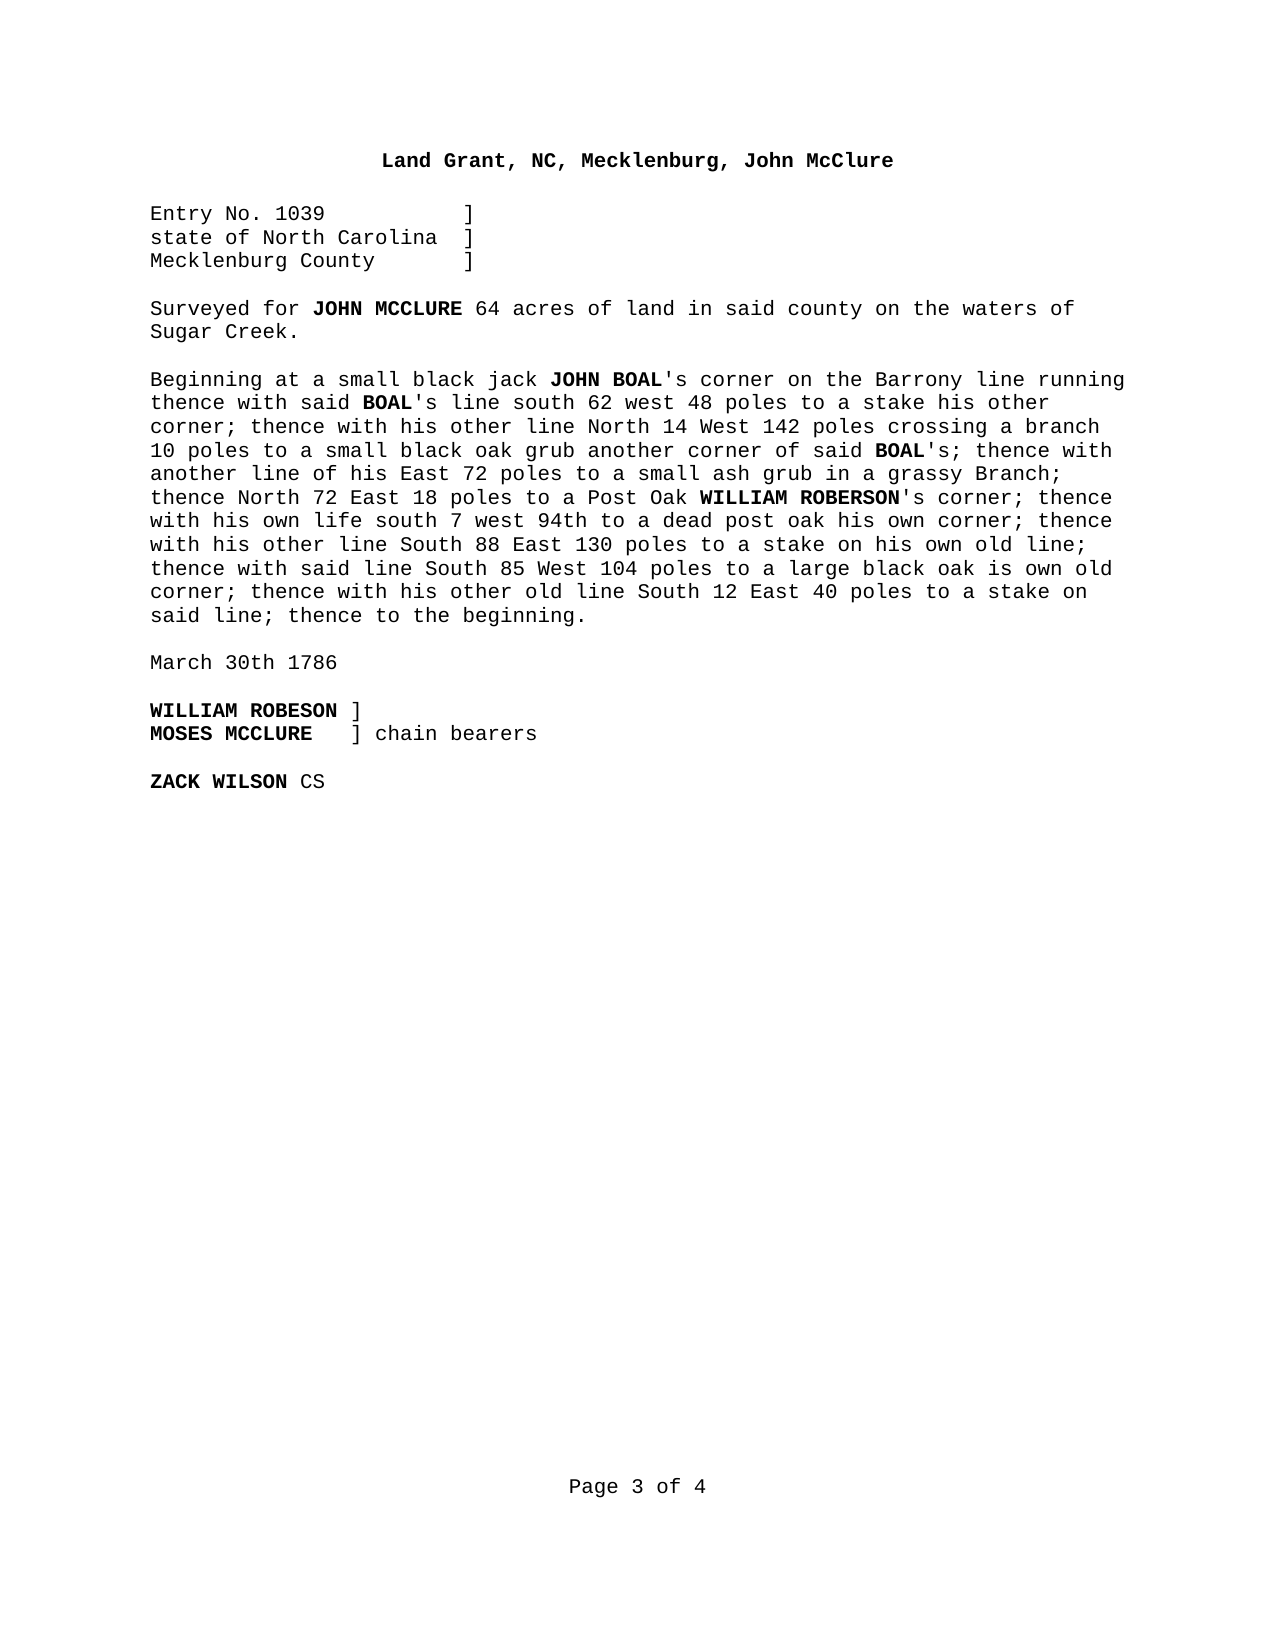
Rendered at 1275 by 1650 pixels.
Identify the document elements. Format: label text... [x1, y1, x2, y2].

text Moses McClure ] chain bearers [150, 723, 1125, 747]
text Entry No. 1039 ] [150, 203, 1125, 227]
text William Robeson ] [150, 700, 1125, 723]
text state of North Carolina ] [150, 227, 1125, 250]
text zack Wilson CS [150, 771, 1125, 794]
text March 30th 1786 [150, 652, 1125, 676]
text Mecklenburg County ] [150, 250, 1125, 274]
text Beginning at a small black jack John Boal's corner on the Barrony line running thence with said Boal's line south 62 west 48 poles to a stake his other corner; thence with his other line North 14 West 142 poles crossing a branch 10 poles to a small black oak grub another corner of said Boal's; thence with another line of his East 72 poles to a small ash grub in a grassy Branch; thence North 72 East 18 poles to a Post Oak William Roberson's corner; thence with his own life south 7 west 94th to a dead post oak his own corner; thence with his other line South 88 East 130 poles to a stake on his own old line; thence with said line South 85 West 104 poles to a large black oak is own old corner; thence with his other old line South 12 East 40 poles to a stake on said line; thence to the beginning. [150, 369, 1125, 629]
text Surveyed for John McClure 64 acres of land in said county on the waters of Sugar Creek. [150, 298, 1125, 345]
